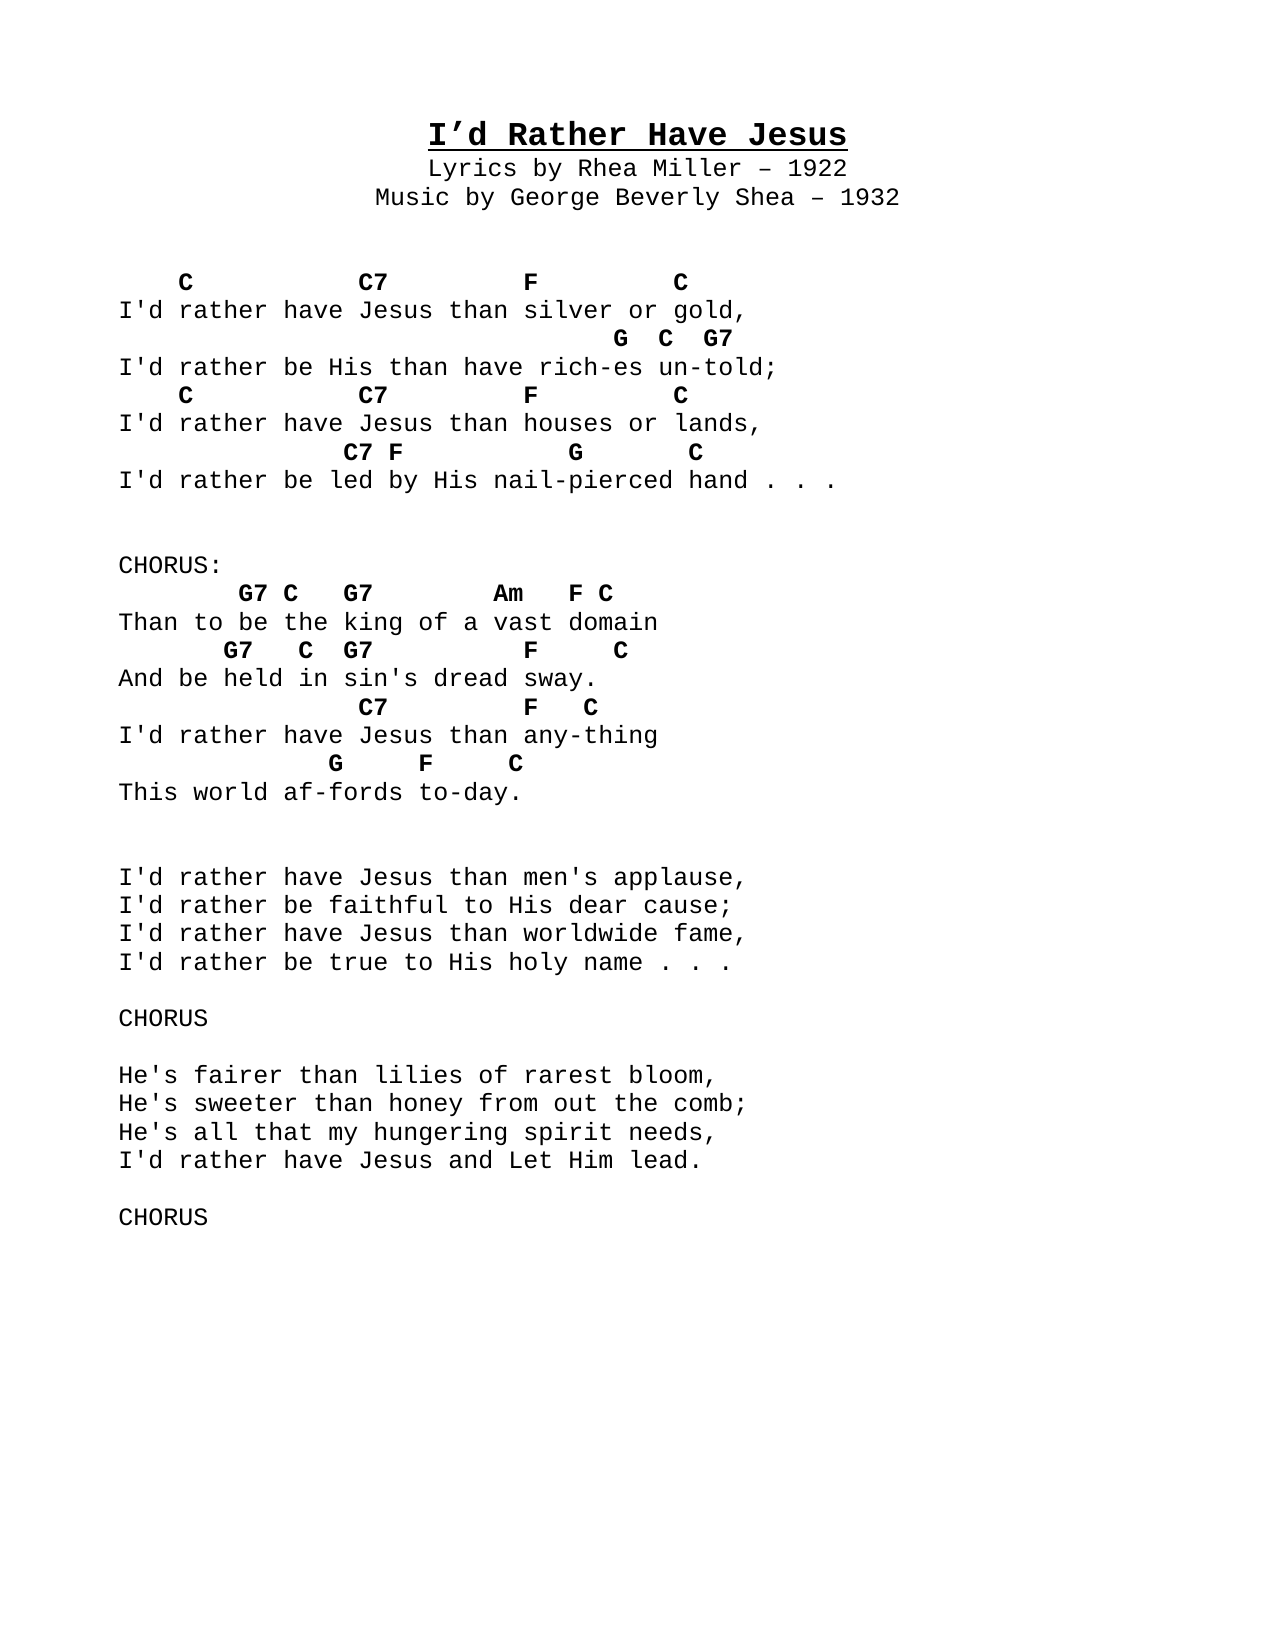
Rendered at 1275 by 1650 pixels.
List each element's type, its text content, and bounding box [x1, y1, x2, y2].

text He's sweeter than honey from out the comb; [118, 1091, 1157, 1119]
text This world af-fords to-day. [118, 779, 1157, 808]
text CHORUS: [118, 553, 1157, 581]
text Lyrics by Rhea Miller – 1922 [118, 156, 1157, 184]
text He's fairer than lilies of rarest bloom, [118, 1063, 1157, 1091]
text I'd rather be His than have rich-es un-told; [118, 354, 1157, 383]
text CHORUS [118, 1006, 1157, 1034]
text I'd rather have Jesus than any-thing [118, 723, 1157, 751]
text G C G7 [118, 326, 1157, 354]
text I'd rather have Jesus than men's applause, [118, 864, 1157, 893]
text And be held in sin's dread sway. [118, 666, 1157, 694]
text Than to be the king of a vast domain [118, 609, 1157, 638]
text G F C [118, 751, 1157, 779]
text He's all that my hungering spirit needs, [118, 1119, 1157, 1148]
text I'd rather be true to His holy name . . . [118, 949, 1157, 978]
text C C7 F C [118, 383, 1157, 411]
text G7 C G7 F C [118, 638, 1157, 666]
text I'd rather have Jesus than worldwide fame, [118, 921, 1157, 949]
text C C7 F C [118, 269, 1157, 298]
text I'd rather be faithful to His dear cause; [118, 893, 1157, 921]
text G7 C G7 Am F C [118, 581, 1157, 609]
text I'd rather have Jesus than houses or lands, [118, 411, 1157, 439]
text I’d Rather Have Jesus [118, 118, 1157, 156]
text I'd rather be led by His nail-pierced hand . . . [118, 468, 1157, 496]
text I'd rather have Jesus and Let Him lead. [118, 1148, 1157, 1176]
text C7 F C [118, 694, 1157, 723]
text I'd rather have Jesus than silver or gold, [118, 298, 1157, 326]
text C7 F G C [118, 439, 1157, 468]
text CHORUS [118, 1204, 1157, 1233]
text Music by George Beverly Shea – 1932 [118, 184, 1157, 213]
